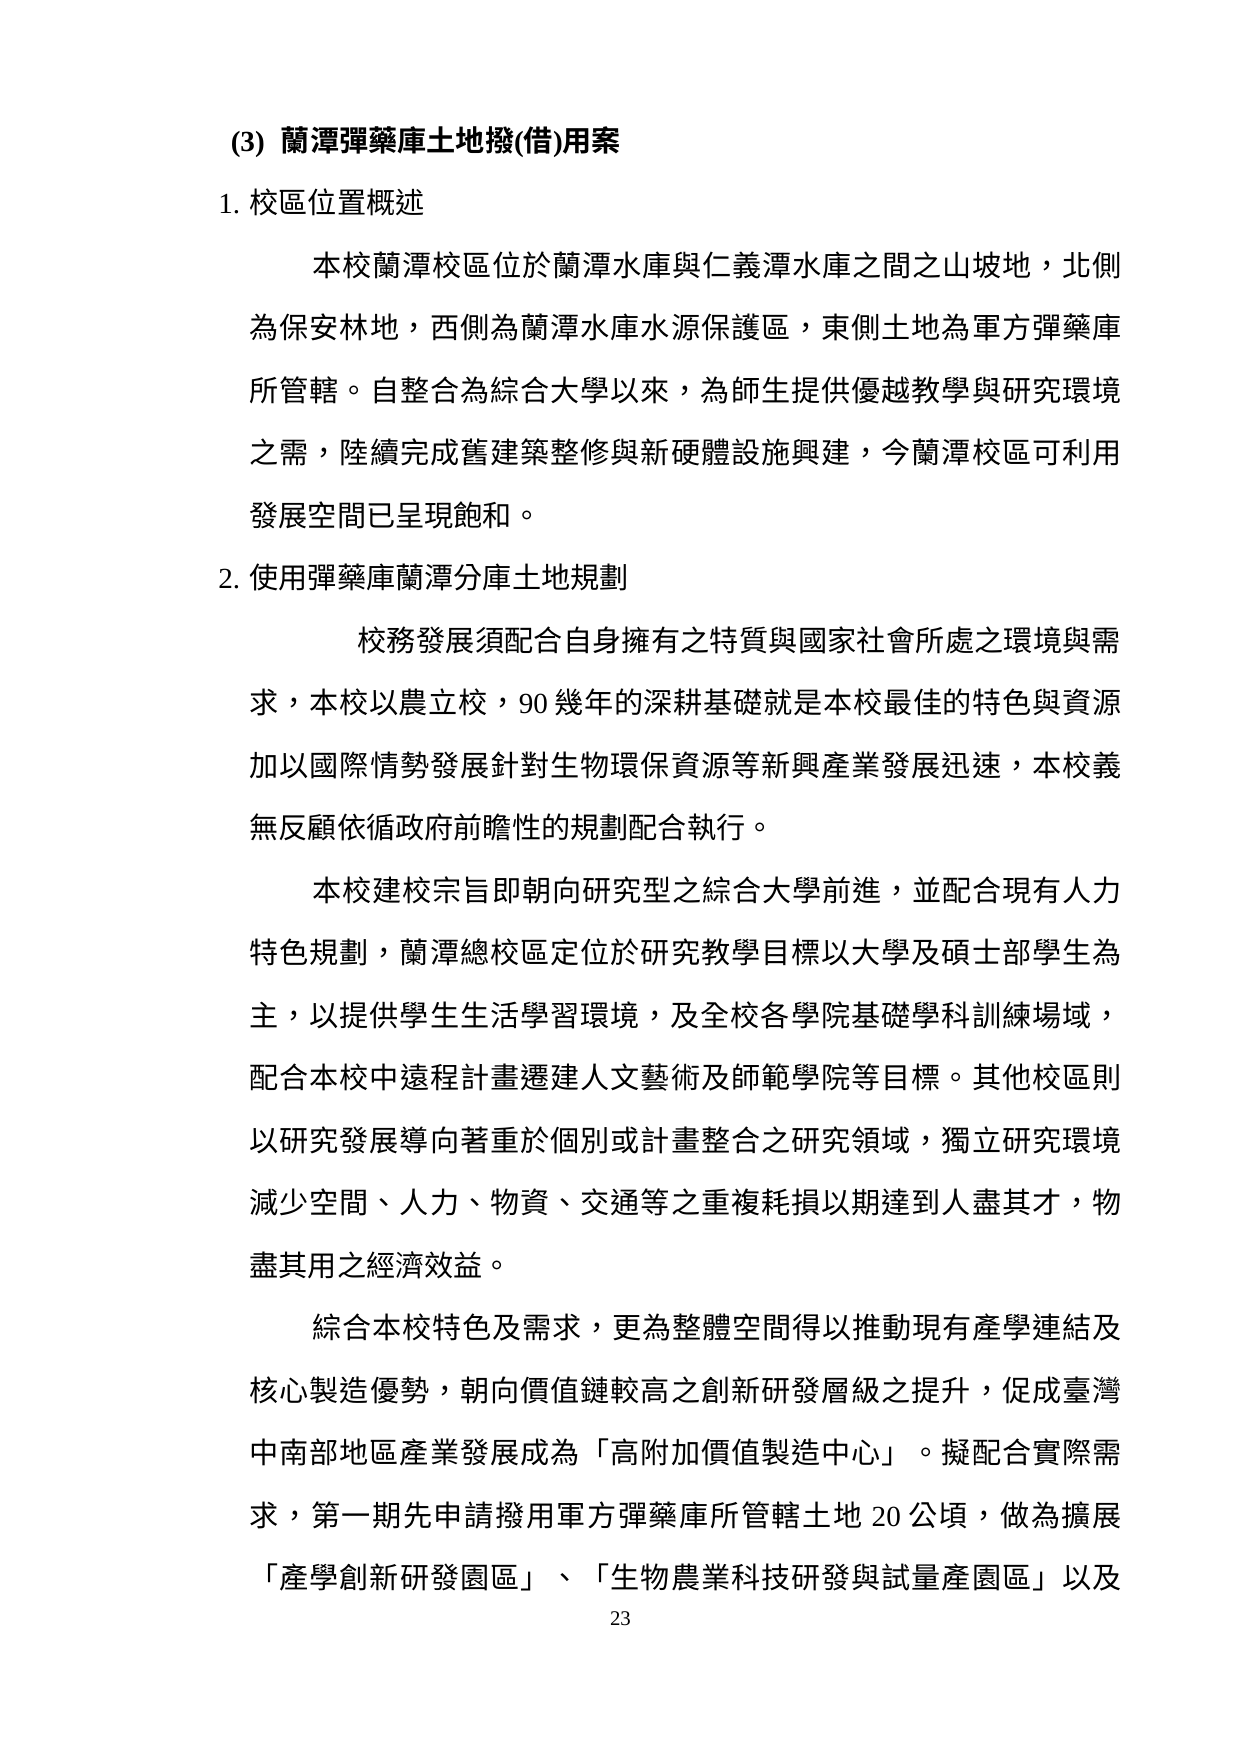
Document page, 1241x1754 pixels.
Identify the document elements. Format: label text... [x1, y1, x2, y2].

text 本校建校宗旨即朝向研究型之綜合大學前進，並配合現有人力特色規劃，蘭潭總校區定位於研究教學目標以大學及碩士部學生為主，以提供學生生活學習環境，及全校各學院基礎學科訓練場域，配合本校中遠程計畫遷建人文藝術及師範學院等目標。其他校區則以研究發展導向著重於個別或計畫整合之研究領域，獨立研究環境減少空間、人力、物資、交通等之重複耗損以期達到人盡其才，物盡其用之經濟效益。 [249, 847, 1122, 1284]
text 本校蘭潭校區位於蘭潭水庫與仁義潭水庫之間之山坡地，北側為保安林地，西側為蘭潭水庫水源保護區，東側土地為軍方彈藥庫所管轄。自整合為綜合大學以來，為師生提供優越教學與研究環境之需，陸續完成舊建築整修與新硬體設施興建，今蘭潭校區可利用發展空間已呈現飽和。 [249, 222, 1122, 534]
list 校區位置概述 [218, 159, 1122, 222]
list 蘭潭彈藥庫土地撥(借)用案 [231, 97, 1122, 159]
text 校務發展須配合自身擁有之特質與國家社會所處之環境與需求，本校以農立校，90幾年的深耕基礎就是本校最佳的特色與資源，加以國際情勢發展針對生物環保資源等新興產業發展迅速，本校義無反顧依循政府前瞻性的規劃配合執行。 [249, 597, 1122, 847]
list 使用彈藥庫蘭潭分庫土地規劃 [218, 534, 1122, 597]
text 綜合本校特色及需求，更為整體空間得以推動現有產學連結及核心製造優勢，朝向價值鏈較高之創新研發層級之提升，促成臺灣中南部地區產業發展成為「高附加價值製造中心」。擬配合實際需求，第一期先申請撥用軍方彈藥庫所管轄土地20公頃，做為擴展「產學創新研發園區」、「生物農業科技研發與試量產園區」以及 [249, 1284, 1122, 1597]
